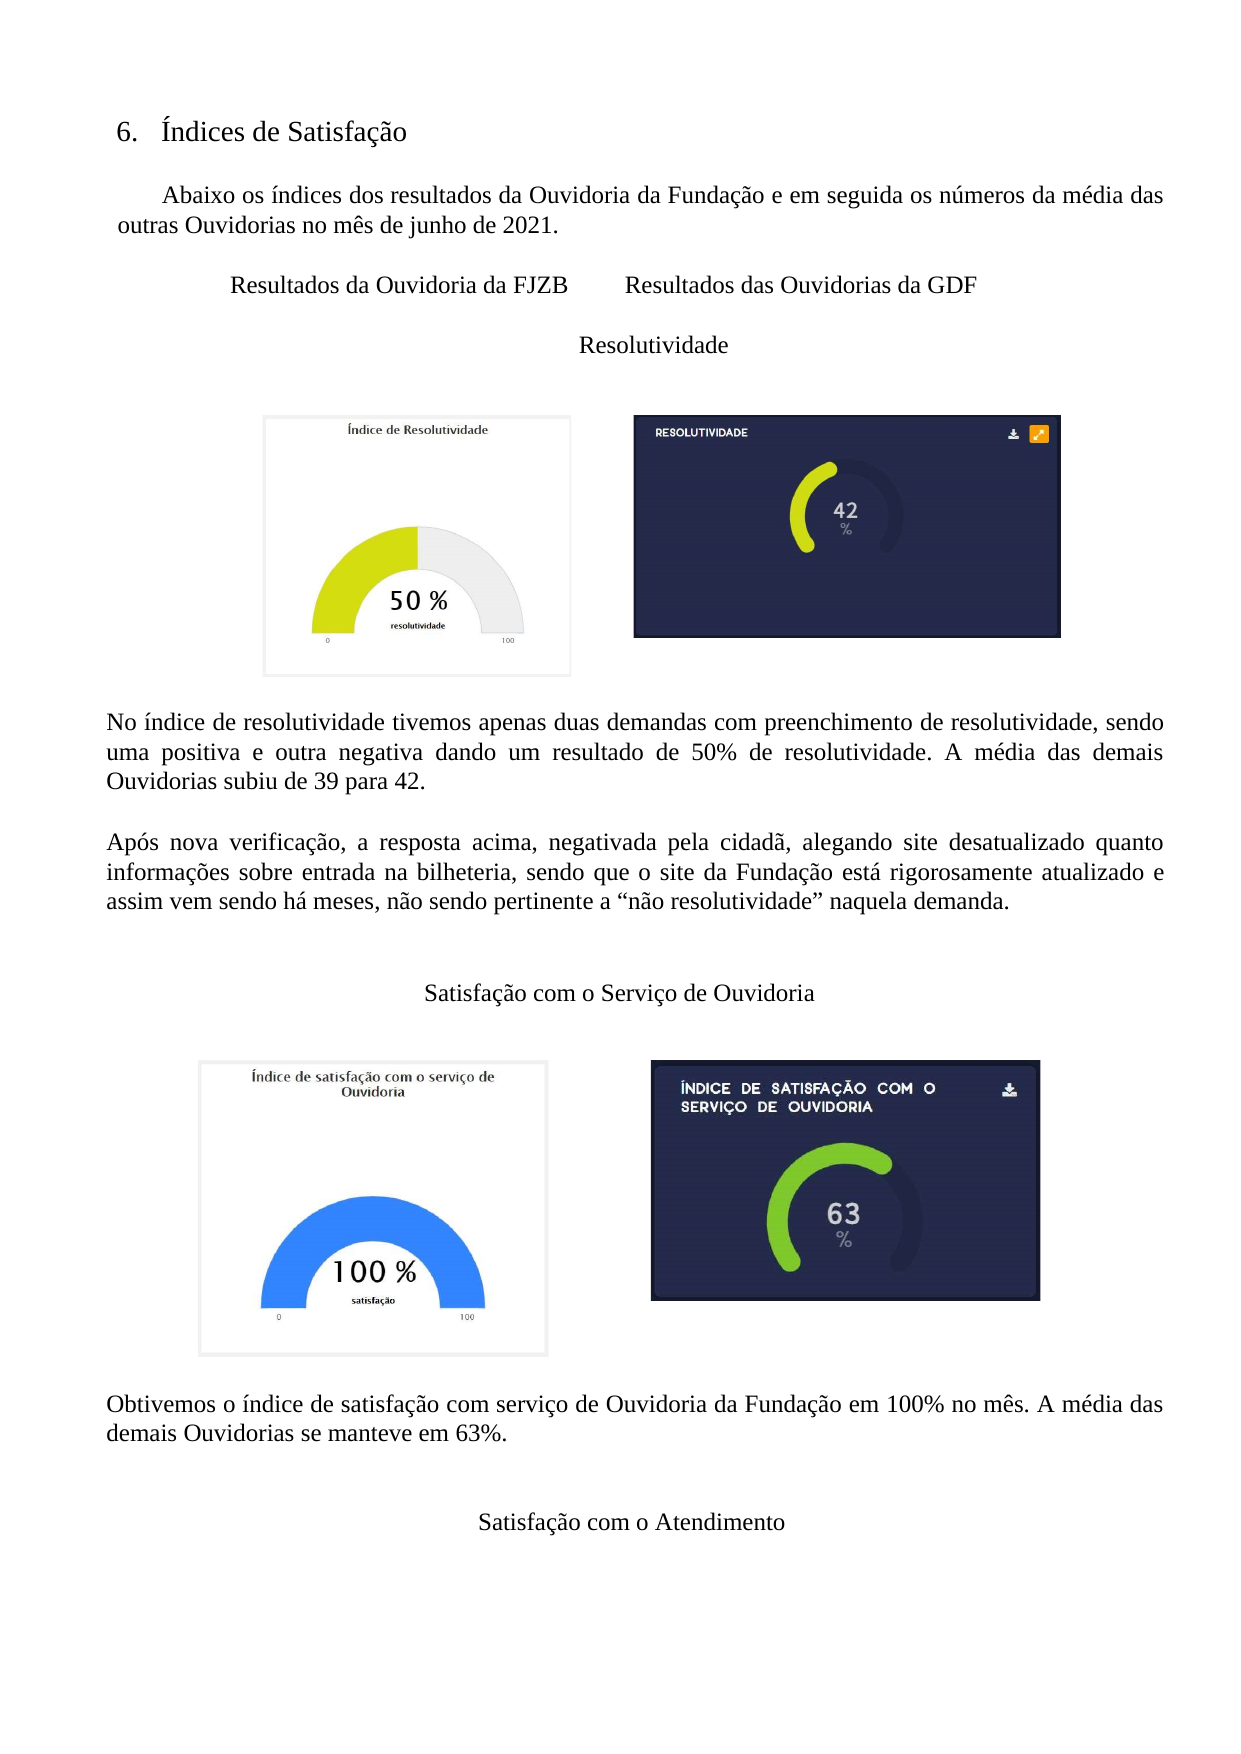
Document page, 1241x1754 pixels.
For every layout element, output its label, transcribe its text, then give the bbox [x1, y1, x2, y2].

subtitle Satisfação com o Serviço de Ouvidoria [106, 978, 1163, 1006]
text Obtivemos o índice de satisfação com serviço de Ouvidoria da Fundação em 100% no mês. A média das demais Ouvidorias se manteve em 63%. [106, 1389, 1165, 1447]
text Após nova verificação, a resposta acima, negativada pela cidadã, alegando site desatualizado quanto informações sobre entrada na bilheteria, sendo que o site da Fundação está rigorosamente atualizado e assim vem sendo há meses, não sendo pertinente a “não resolutividade” naquela demanda. [106, 827, 1165, 915]
text No índice de resolutividade tivemos apenas duas demandas com preenchimento de resolutividade, sendo uma positiva e outra negativa dando um resultado de 50% de resolutividade. A média das demais Ouvidorias subiu de 39 para 42. [106, 707, 1165, 795]
subtitle Índices de Satisfação [116, 114, 1240, 147]
text Abaixo os índices dos resultados da Ouvidoria da Fundação e em seguida os números da média das outras Ouvidorias no mês de junho de 2021. [117, 180, 1165, 239]
subtitle Satisfação com o Atendimento [106, 1507, 1163, 1536]
text Resultados da Ouvidoria da FJZB Resultados das Ouvidorias da GDF [106, 271, 1163, 299]
subtitle Resolutividade [106, 330, 1163, 359]
